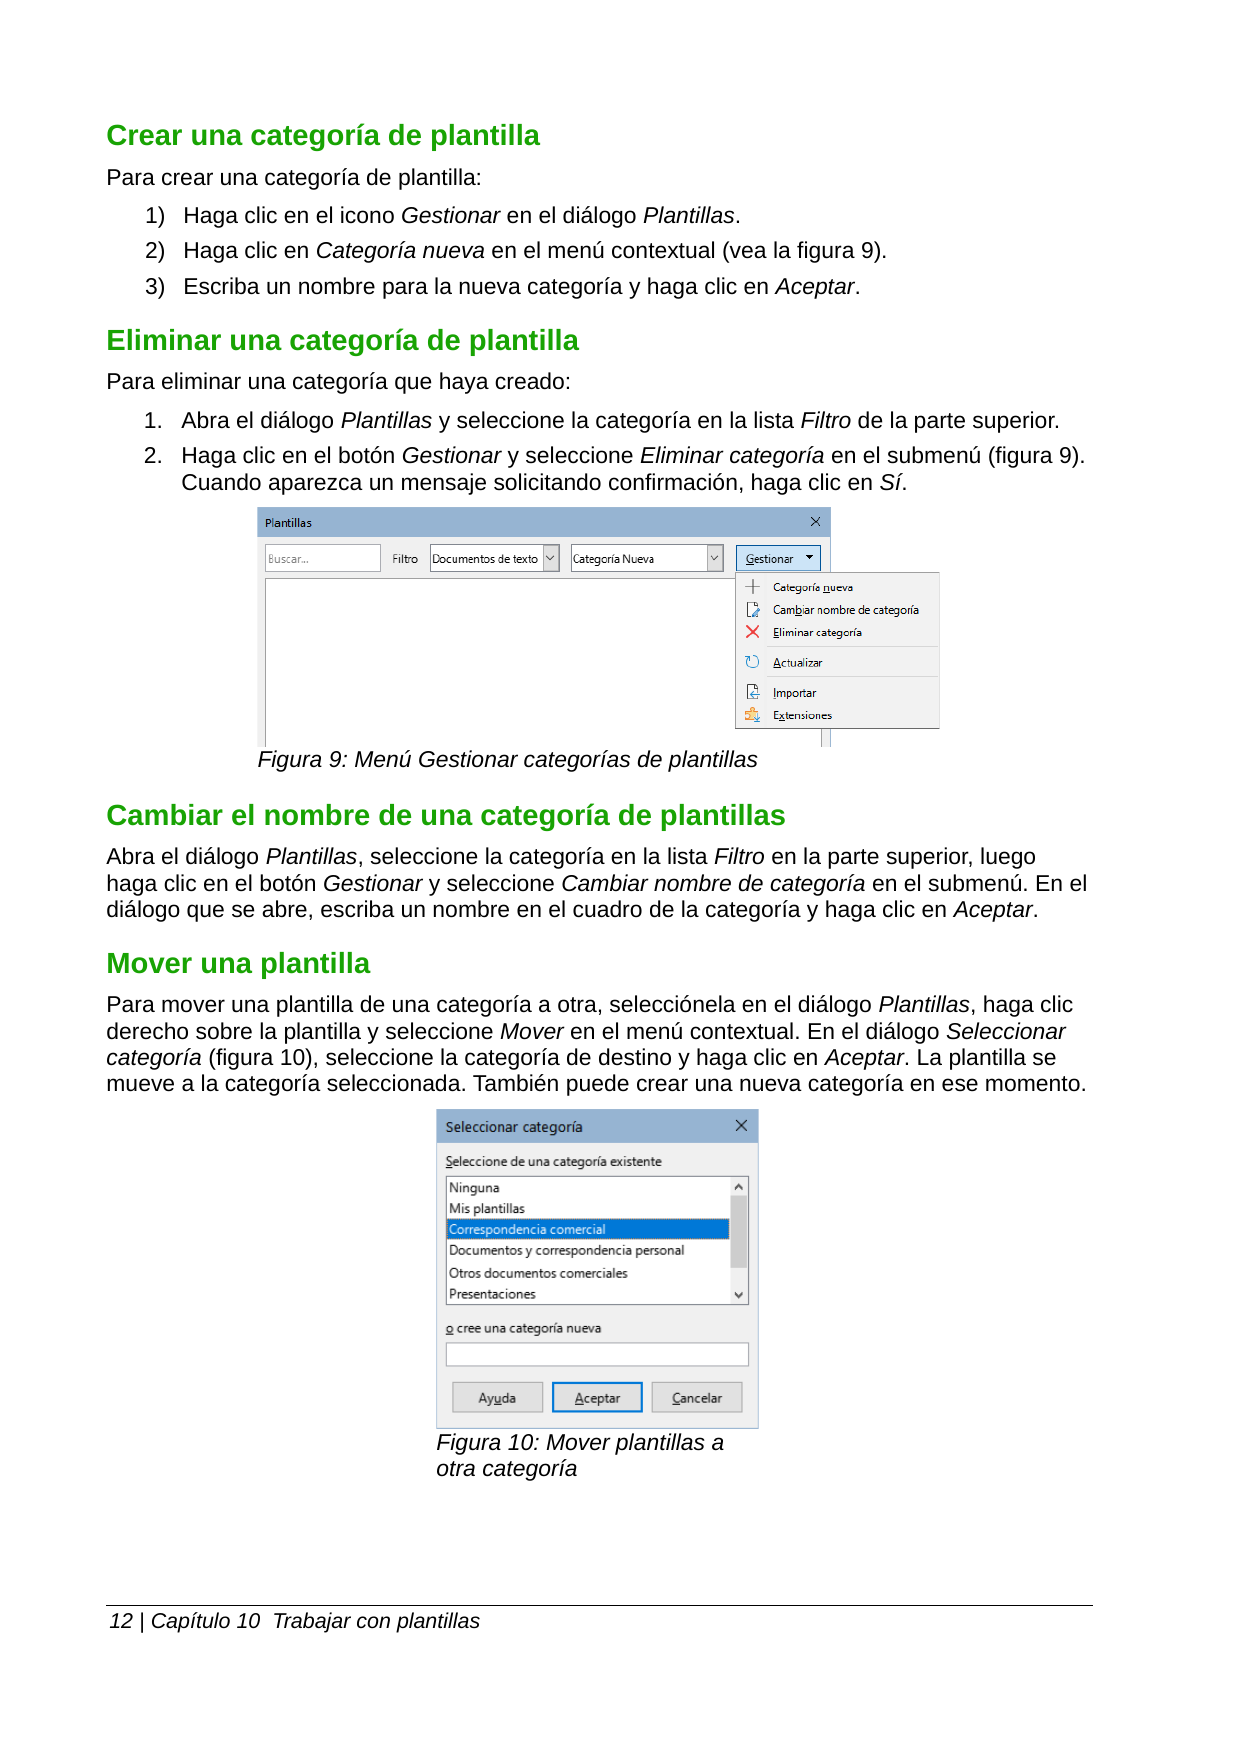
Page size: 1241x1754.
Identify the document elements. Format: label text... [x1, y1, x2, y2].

subtitle Crear una categoría de plantilla [106, 118, 1093, 152]
text Para mover una plantilla de una categoría a otra, selecciónela en el diálogo Plantillas, haga clic derecho sobre la plantilla y seleccione Mover en el menú contextual. En el diálogo Seleccionar categoría (figura 10), seleccione la categoría de destino y haga clic en Aceptar. La plantilla se mueve a la categoría seleccionada. También puede crear una nueva categoría en ese momento. [106, 991, 1093, 1097]
picture [436, 1109, 759, 1429]
text Para crear una categoría de plantilla: [106, 163, 1093, 190]
list Haga clic en Categoría nueva en el menú contextual (vea la figura 9). [165, 237, 1093, 264]
text Figura 10: Mover plantillas a otra categoría [436, 1109, 763, 1481]
picture [257, 507, 940, 747]
subtitle Cambiar el nombre de una categoría de plantillas [106, 798, 1093, 832]
subtitle Eliminar una categoría de plantilla [106, 323, 1093, 356]
text Figura 9: Menú Gestionar categorías de plantillas [257, 507, 942, 773]
text Abra el diálogo Plantillas, seleccione la categoría en la lista Filtro en la parte superior, luego haga clic en el botón Gestionar y seleccione Cambiar nombre de categoría en el submenú. En el diálogo que se abre, escriba un nombre en el cuadro de la categoría y haga clic en Aceptar. [106, 843, 1093, 922]
list Haga clic en el botón Gestionar y seleccione Eliminar categoría en el submenú (figura 9). Cuando aparezca un mensaje solicitando confirmación, haga clic en Sí. [144, 442, 1093, 495]
list Para eliminar una categoría que haya creado: [106, 368, 1093, 394]
list Escriba un nombre para la nueva categoría y haga clic en Aceptar. [165, 273, 1093, 299]
subtitle Mover una plantilla [106, 946, 1093, 979]
list Haga clic en el icono Gestionar en el diálogo Plantillas. [165, 202, 1093, 229]
list Abra el diálogo Plantillas y seleccione la categoría en la lista Filtro de la parte superior. [144, 407, 1093, 433]
